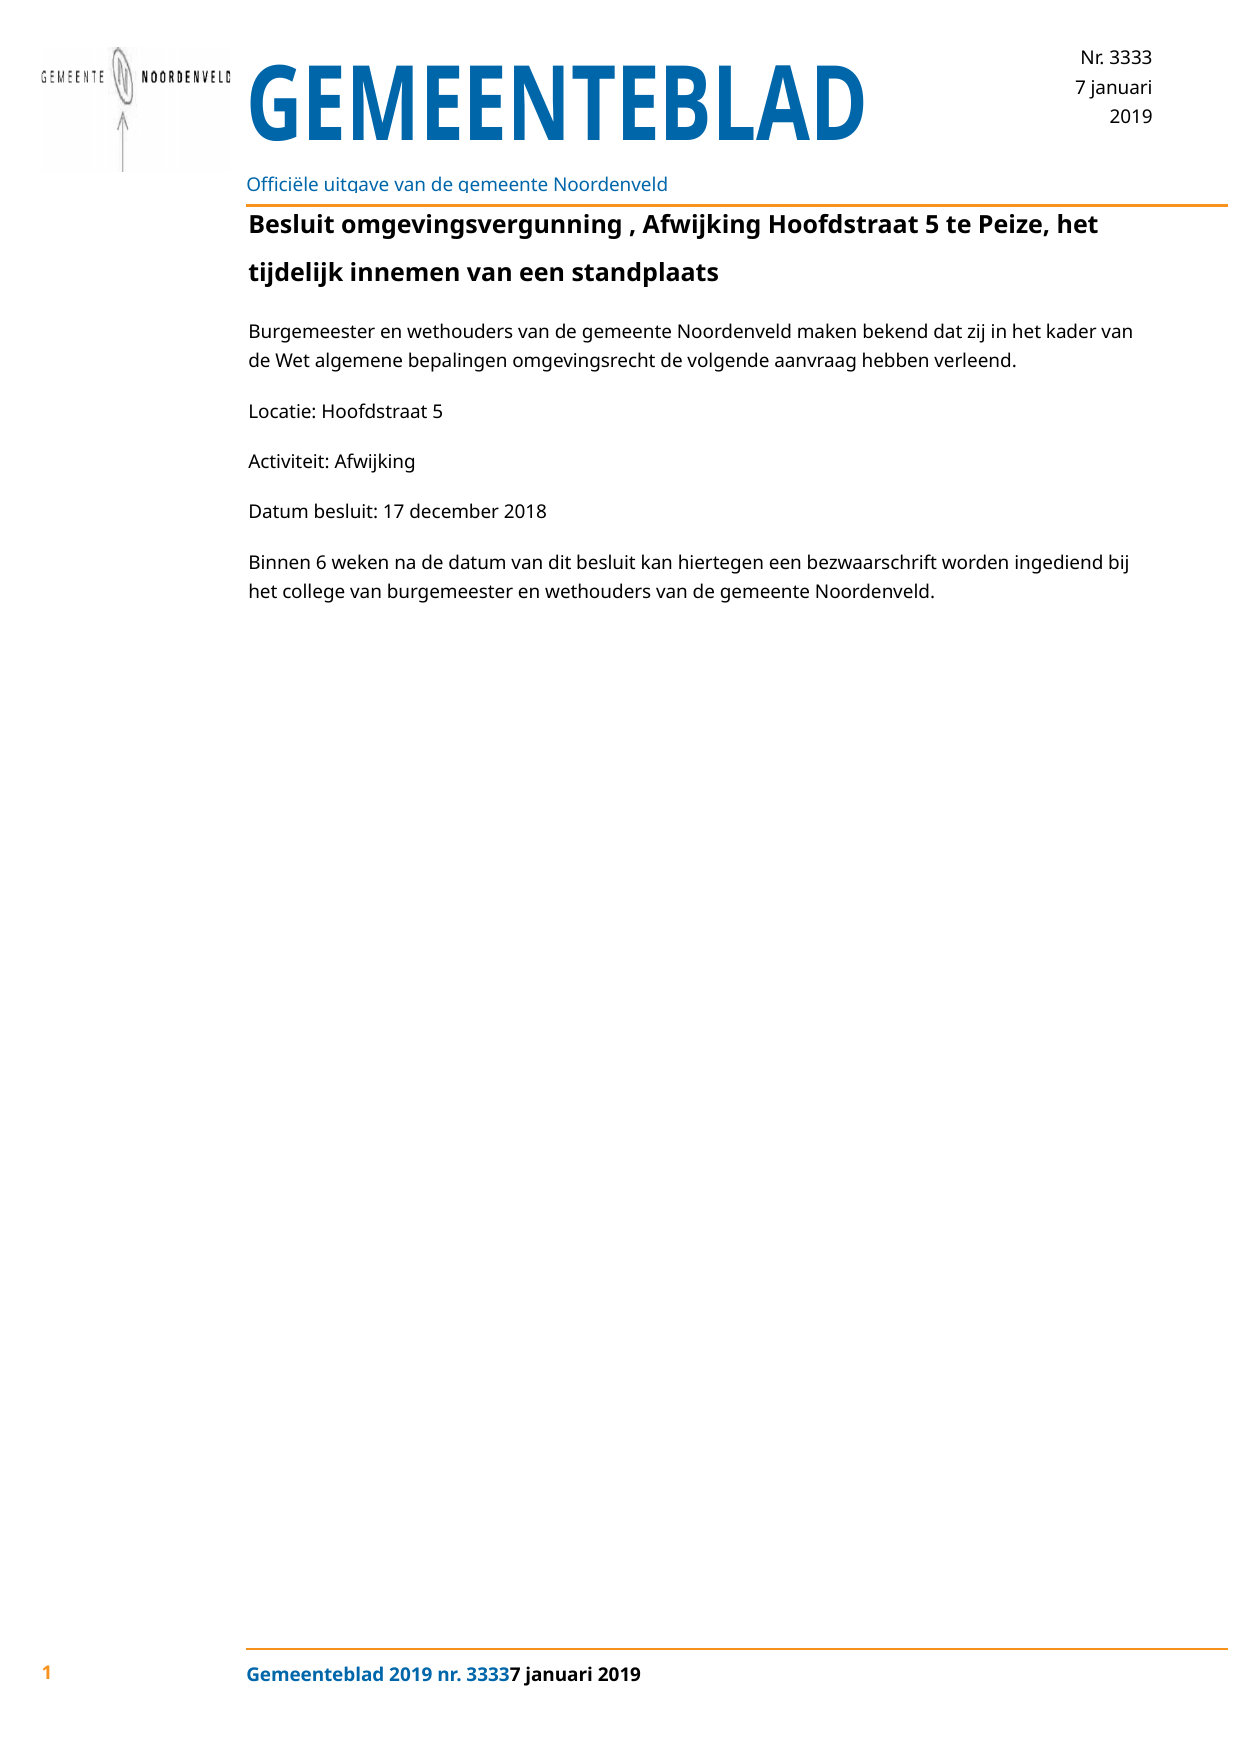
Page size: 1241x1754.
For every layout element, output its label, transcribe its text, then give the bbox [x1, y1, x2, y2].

text Burgemeester en wethouders van de gemeente Noordenveld maken bekend dat zij in het kader van de Wet algemene bepalingen omgevingsrecht de volgende aanvraag hebben verleend. [248, 318, 1152, 373]
text Datum besluit: 17 december 2018 [248, 499, 1152, 524]
text Binnen 6 weken na de datum van dit besluit kan hiertegen een bezwaarschrift worden ingediend bij het college van burgemeester en wethouders van de gemeente Noordenveld. [248, 549, 1152, 604]
picture [41, 47, 231, 172]
text Locatie: Hoofdstraat 5 [248, 398, 1152, 424]
text Activiteit: Afwijking [248, 448, 1152, 474]
text Besluit omgevingsvergunning , Afwijking Hoofdstraat 5 te Peize, het tijdelijk innemen van een standplaats [248, 207, 1152, 288]
